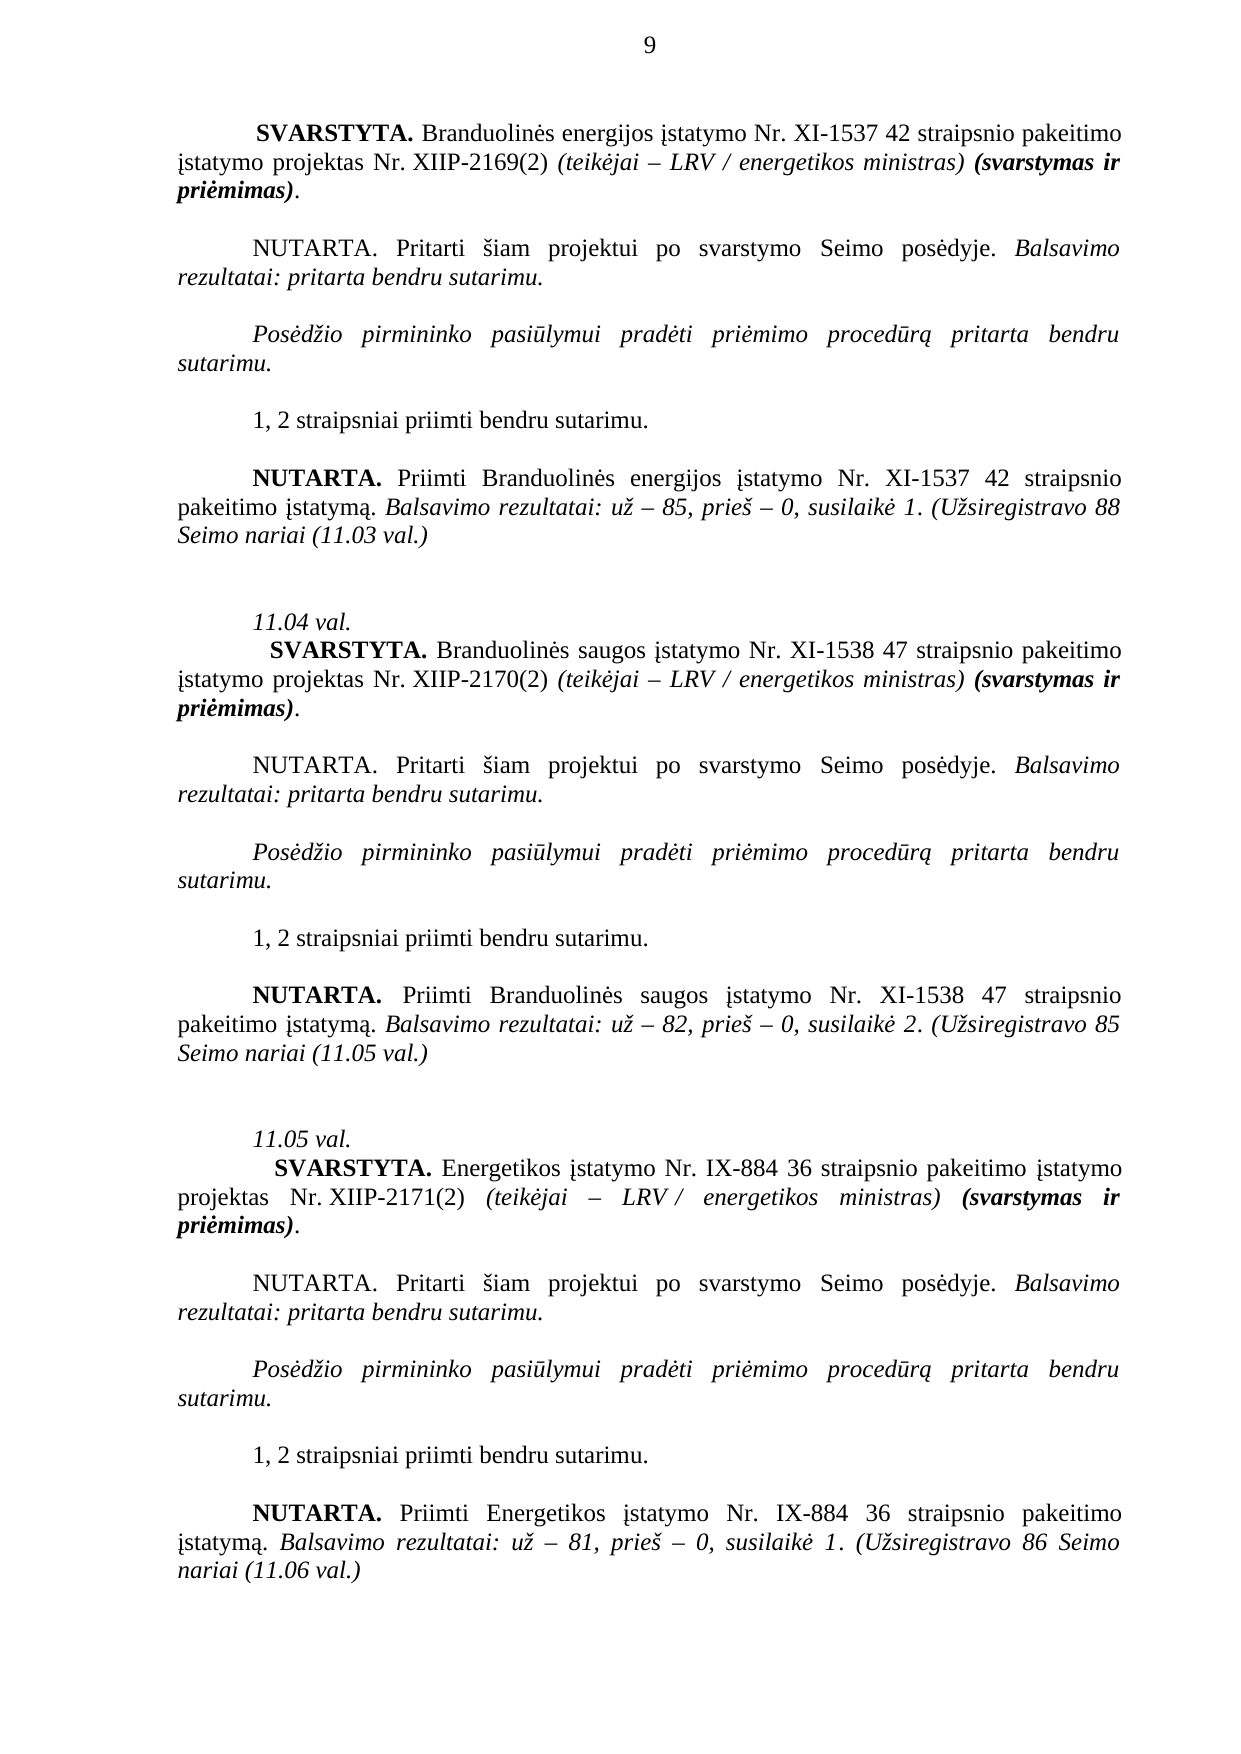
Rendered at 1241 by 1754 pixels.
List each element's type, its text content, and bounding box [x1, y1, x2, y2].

text 1, 2 straipsniai priimti bendru sutarimu. [177, 406, 1122, 434]
text NUTARTA. Priimti Energetikos įstatymo Nr. IX-884 36 straipsnio pakeitimo įstatymą. Balsavimo rezultatai: už – 81, prieš – 0, susilaikė 1. (Užsiregistravo 86 Seimo nariai (11.06 val.) [177, 1498, 1122, 1584]
text Posėdžio pirmininko pasiūlymui pradėti priėmimo procedūrą pritarta bendru sutarimu. [177, 1354, 1122, 1412]
text 1, 2 straipsniai priimti bendru sutarimu. [177, 1441, 1122, 1469]
text 11.05 val. [177, 1124, 1122, 1153]
text NUTARTA. Priimti Branduolinės energijos įstatymo Nr. XI-1537 42 straipsnio pakeitimo įstatymą. Balsavimo rezultatai: už – 85, prieš – 0, susilaikė 1. (Užsiregistravo 88 Seimo nariai (11.03 val.) [177, 463, 1122, 549]
text SVARSTYTA. Branduolinės saugos įstatymo Nr. XI-1538 47 straipsnio pakeitimo įstatymo projektas Nr. XIIP-2170(2) (teikėjai – LRV / energetikos ministras) (svarstymas ir priėmimas). [177, 636, 1122, 722]
text 11.04 val. [177, 607, 1122, 636]
text SVARSTYTA. Branduolinės energijos įstatymo Nr. XI-1537 42 straipsnio pakeitimo įstatymo projektas Nr. XIIP-2169(2) (teikėjai – LRV / energetikos ministras) (svarstymas ir priėmimas). [177, 118, 1122, 204]
text 1, 2 straipsniai priimti bendru sutarimu. [177, 923, 1122, 952]
text Posėdžio pirmininko pasiūlymui pradėti priėmimo procedūrą pritarta bendru sutarimu. [177, 319, 1122, 377]
text Posėdžio pirmininko pasiūlymui pradėti priėmimo procedūrą pritarta bendru sutarimu. [177, 837, 1122, 894]
text NUTARTA. Pritarti šiam projektui po svarstymo Seimo posėdyje. Balsavimo rezultatai: pritarta bendru sutarimu. [177, 233, 1122, 291]
text NUTARTA. Priimti Branduolinės saugos įstatymo Nr. XI-1538 47 straipsnio pakeitimo įstatymą. Balsavimo rezultatai: už – 82, prieš – 0, susilaikė 2. (Užsiregistravo 85 Seimo nariai (11.05 val.) [177, 981, 1122, 1067]
text NUTARTA. Pritarti šiam projektui po svarstymo Seimo posėdyje. Balsavimo rezultatai: pritarta bendru sutarimu. [177, 751, 1122, 808]
text SVARSTYTA. Energetikos įstatymo Nr. IX-884 36 straipsnio pakeitimo įstatymo projektas Nr. XIIP-2171(2) (teikėjai – LRV / energetikos ministras) (svarstymas ir priėmimas). [177, 1153, 1122, 1239]
text NUTARTA. Pritarti šiam projektui po svarstymo Seimo posėdyje. Balsavimo rezultatai: pritarta bendru sutarimu. [177, 1268, 1122, 1326]
